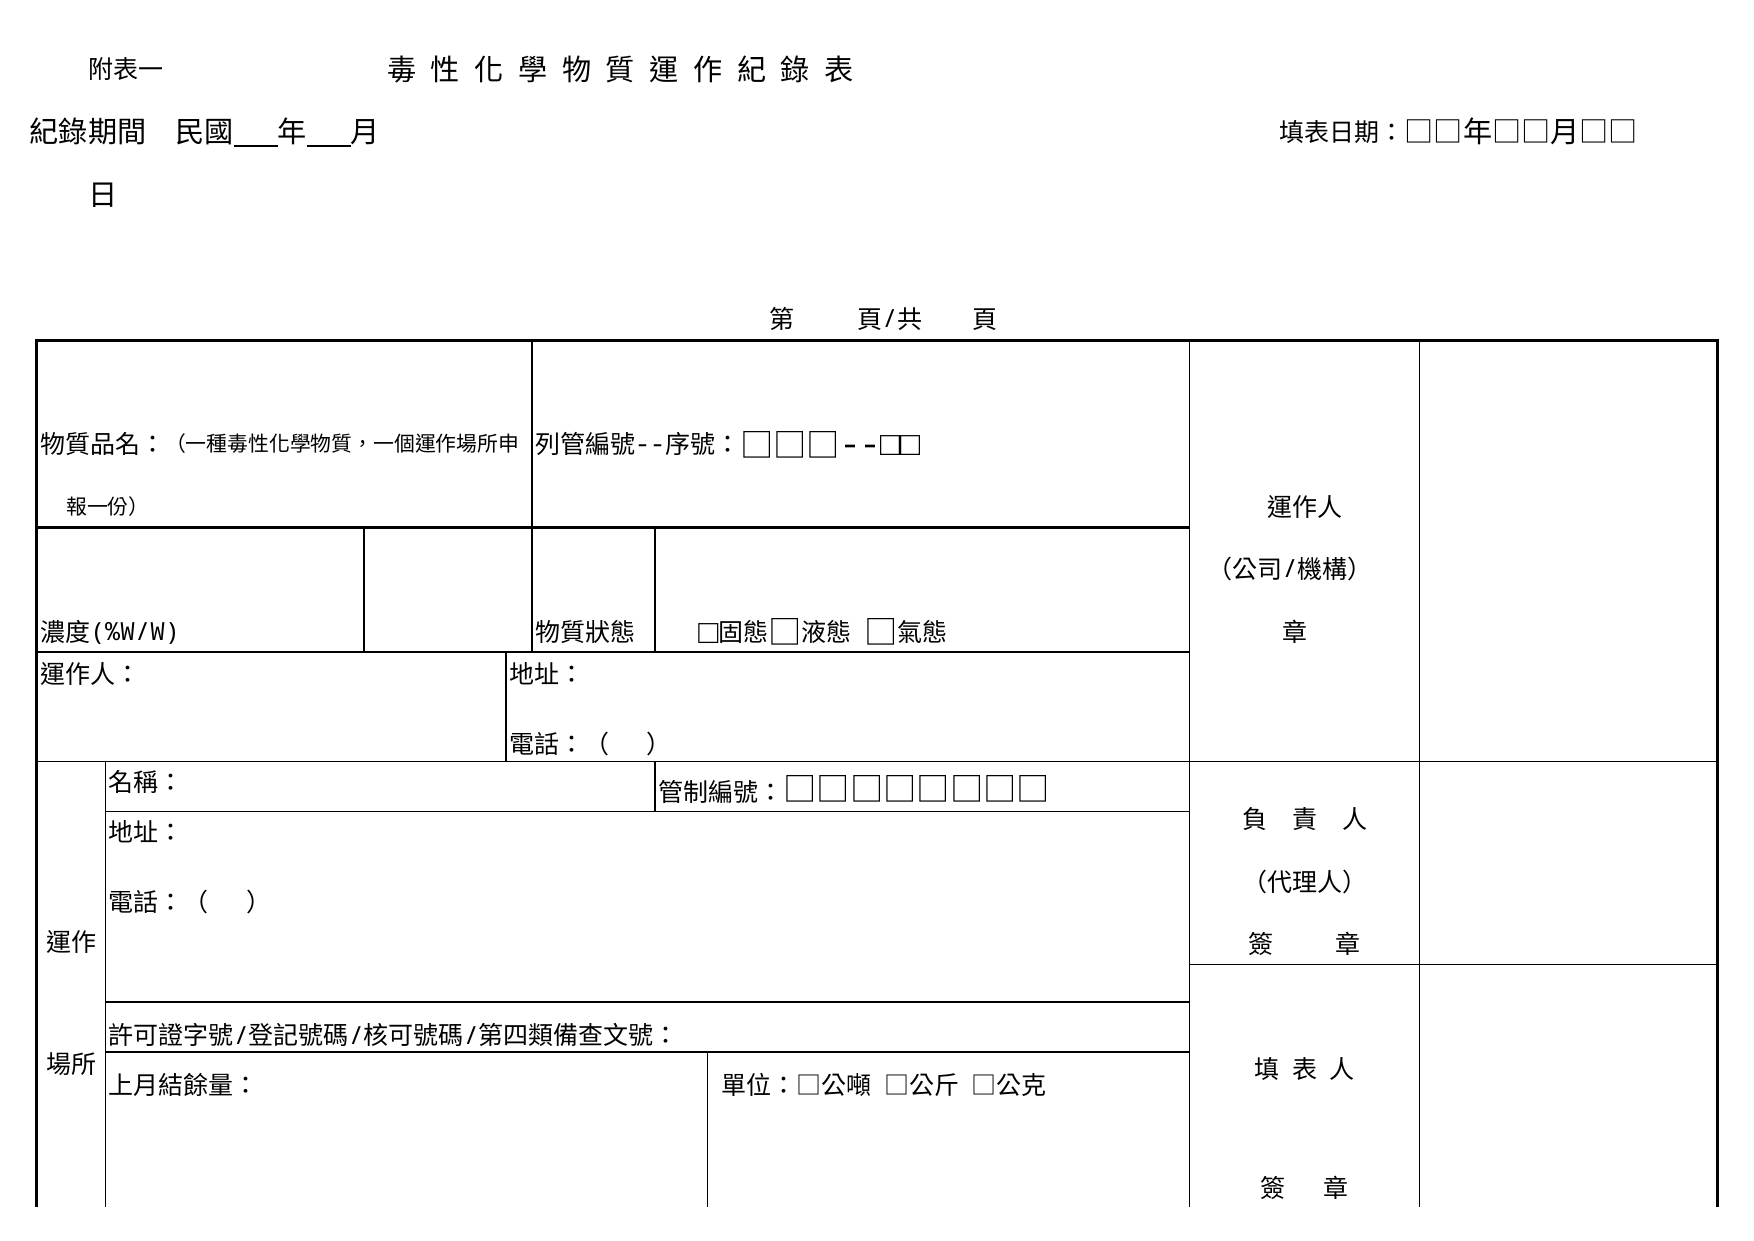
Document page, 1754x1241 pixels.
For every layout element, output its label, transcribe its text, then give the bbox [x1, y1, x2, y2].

table_cell 負 責 人 （代理人） 簽 章 [1190, 762, 1419, 963]
table_header 列管編號--序號：□□□--□□ [533, 342, 1189, 526]
table_cell 上月結餘量： [106, 1053, 707, 1207]
table_cell 物質狀態 [533, 529, 654, 651]
table_cell □固態□液態 □氣態 [656, 529, 1189, 651]
table_header [1420, 342, 1716, 761]
table_cell 濃度(%W/W) [38, 529, 363, 651]
table_cell 管制編號：□□□□□□□□ [656, 762, 1189, 811]
text 紀錄期間 民國 年 月 填表日期：□□年□□月□□日 [29, 88, 1665, 213]
table_cell 運作 場所 [38, 762, 105, 1207]
table_cell [1420, 762, 1716, 963]
text 附表一 毒 性 化 學 物 質 運 作 紀 錄 表 [89, 26, 1665, 88]
text 第 頁/共 頁 [29, 213, 1678, 338]
table_cell 地址： 電話：（ ） [106, 812, 1189, 1001]
table_cell 地址： 電話：（ ） [507, 653, 1189, 761]
table_header 物質品名：（一種毒性化學物質，一個運作場所申報一份） [38, 342, 531, 526]
table_cell 運作人： [38, 653, 505, 761]
table_cell 填 表 人 簽 章 [1190, 965, 1419, 1207]
table_header 運作人 （公司/機構） 章 [1190, 342, 1419, 761]
table_cell [365, 529, 531, 651]
table_cell [1420, 965, 1716, 1207]
table_cell 單位：□公噸 □公斤 □公克 [708, 1053, 1189, 1207]
table_cell 名稱： [106, 762, 654, 811]
table_cell 許可證字號/登記號碼/核可號碼/第四類備查文號： [106, 1003, 1189, 1051]
